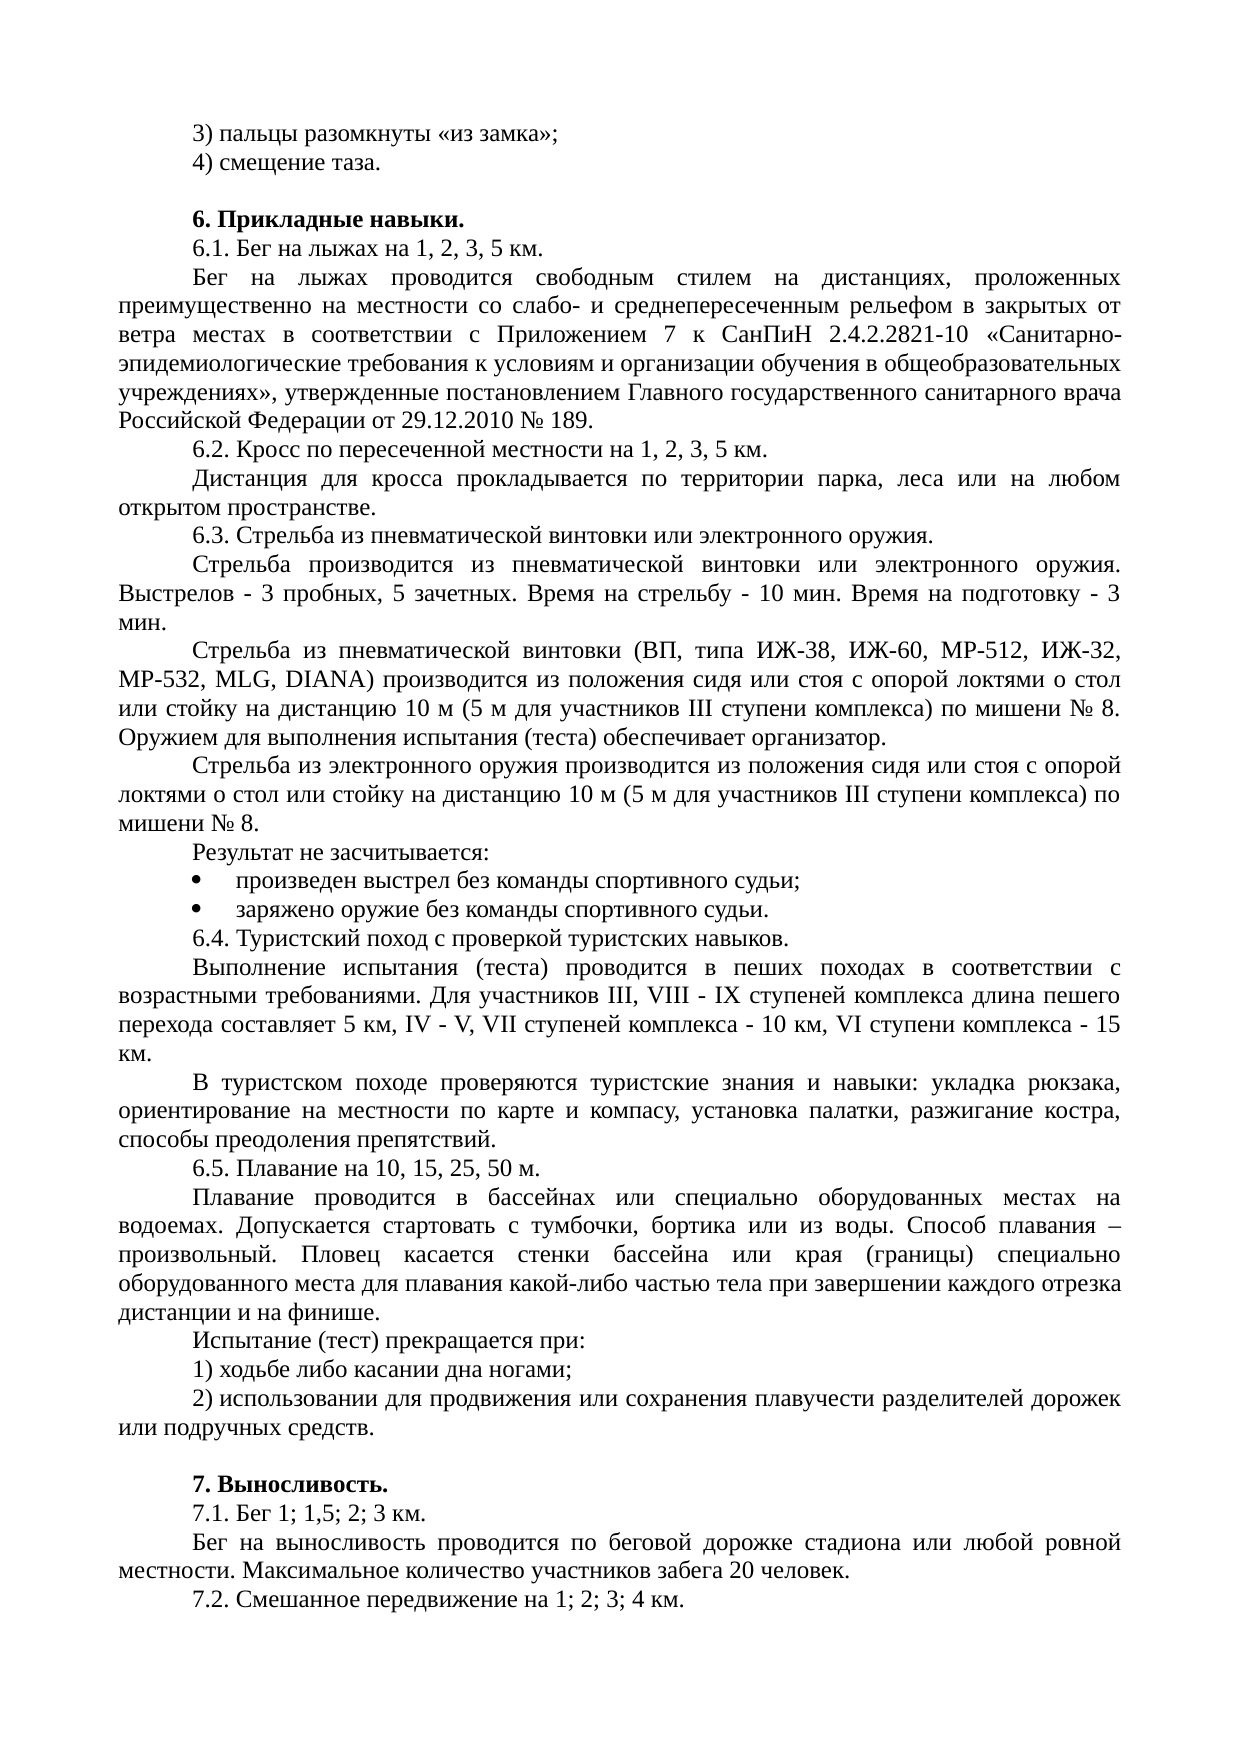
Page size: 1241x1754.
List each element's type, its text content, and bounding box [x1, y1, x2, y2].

text 3) пальцы разомкнуты «из замка»; [118, 118, 1122, 147]
text Стрельба производится из пневматической винтовки или электронного оружия. Выстрелов - 3 пробных, 5 зачетных. Время на стрельбу - 10 мин. Время на подготовку - 3 мин. [118, 549, 1122, 636]
text Плавание проводится в бассейнах или специально оборудованных местах на водоемах. Допускается стартовать с тумбочки, бортика или из воды. Способ плавания – произвольный. Пловец касается стенки бассейна или края (границы) специально оборудованного места для плавания какой-либо частью тела при завершении каждого отрезка дистанции и на финише. [118, 1182, 1122, 1326]
text 6.2. Кросс по пересеченной местности на 1, 2, 3, 5 км. [118, 434, 1122, 463]
text 6.1. Бег на лыжах на 1, 2, 3, 5 км. [118, 233, 1122, 262]
text 6. Прикладные навыки. [118, 204, 1122, 233]
text 7.2. Смешанное передвижение на 1; 2; 3; 4 км. [118, 1584, 1122, 1613]
text Испытание (тест) прекращается при: [118, 1326, 1122, 1354]
text 1) ходьбе либо касании дна ногами; [118, 1354, 1122, 1383]
text 4) смещение таза. [118, 147, 1122, 176]
text Стрельба из пневматической винтовки (ВП, типа ИЖ-38, ИЖ-60, МР-512, ИЖ-32, МР-532, MLG, DIANA) производится из положения сидя или стоя с опорой локтями о стол или стойку на дистанцию 10 м (5 м для участников III ступени комплекса) по мишени № 8. Оружием для выполнения испытания (теста) обеспечивает организатор. [118, 636, 1122, 751]
list произведен выстрел без команды спортивного судьи; [192, 866, 1122, 894]
text Дистанция для кросса прокладывается по территории парка, леса или на любом открытом пространстве. [118, 463, 1122, 521]
list заряжено оружие без команды спортивного судьи. [192, 894, 1122, 923]
text 6.3. Стрельба из пневматической винтовки или электронного оружия. [118, 521, 1122, 549]
text 7. Выносливость. [118, 1469, 1122, 1498]
text 7.1. Бег 1; 1,5; 2; 3 км. [118, 1498, 1122, 1527]
text Бег на выносливость проводится по беговой дорожке стадиона или любой ровной местности. Максимальное количество участников забега 20 человек. [118, 1527, 1122, 1584]
text 2) использовании для продвижения или сохранения плавучести разделителей дорожек или подручных средств. [118, 1383, 1122, 1441]
text В туристском походе проверяются туристские знания и навыки: укладка рюкзака, ориентирование на местности по карте и компасу, установка палатки, разжигание костра, способы преодоления препятствий. [118, 1067, 1122, 1153]
text 6.4. Туристский поход с проверкой туристских навыков. [118, 923, 1122, 952]
text Стрельба из электронного оружия производится из положения сидя или стоя с опорой локтями о стол или стойку на дистанцию 10 м (5 м для участников III ступени комплекса) по мишени № 8. [118, 751, 1122, 837]
text Бег на лыжах проводится свободным стилем на дистанциях, проложенных преимущественно на местности со слабо- и среднепересеченным рельефом в закрытых от ветра местах в соответствии с Приложением 7 к СанПиН 2.4.2.2821-10 «Санитарно-эпидемиологические требования к условиям и организации обучения в общеобразовательных учреждениях», утвержденные постановлением Главного государственного санитарного врача Российской Федерации от 29.12.2010 № 189. [118, 262, 1122, 434]
text 6.5. Плавание на 10, 15, 25, 50 м. [118, 1153, 1122, 1182]
text Выполнение испытания (теста) проводится в пеших походах в соответствии с возрастными требованиями. Для участников III, VIII - IX ступеней комплекса длина пешего перехода составляет 5 км, IV - V, VII ступеней комплекса - 10 км, VI ступени комплекса - 15 км. [118, 952, 1122, 1067]
text Результат не засчитывается: [118, 837, 1122, 866]
